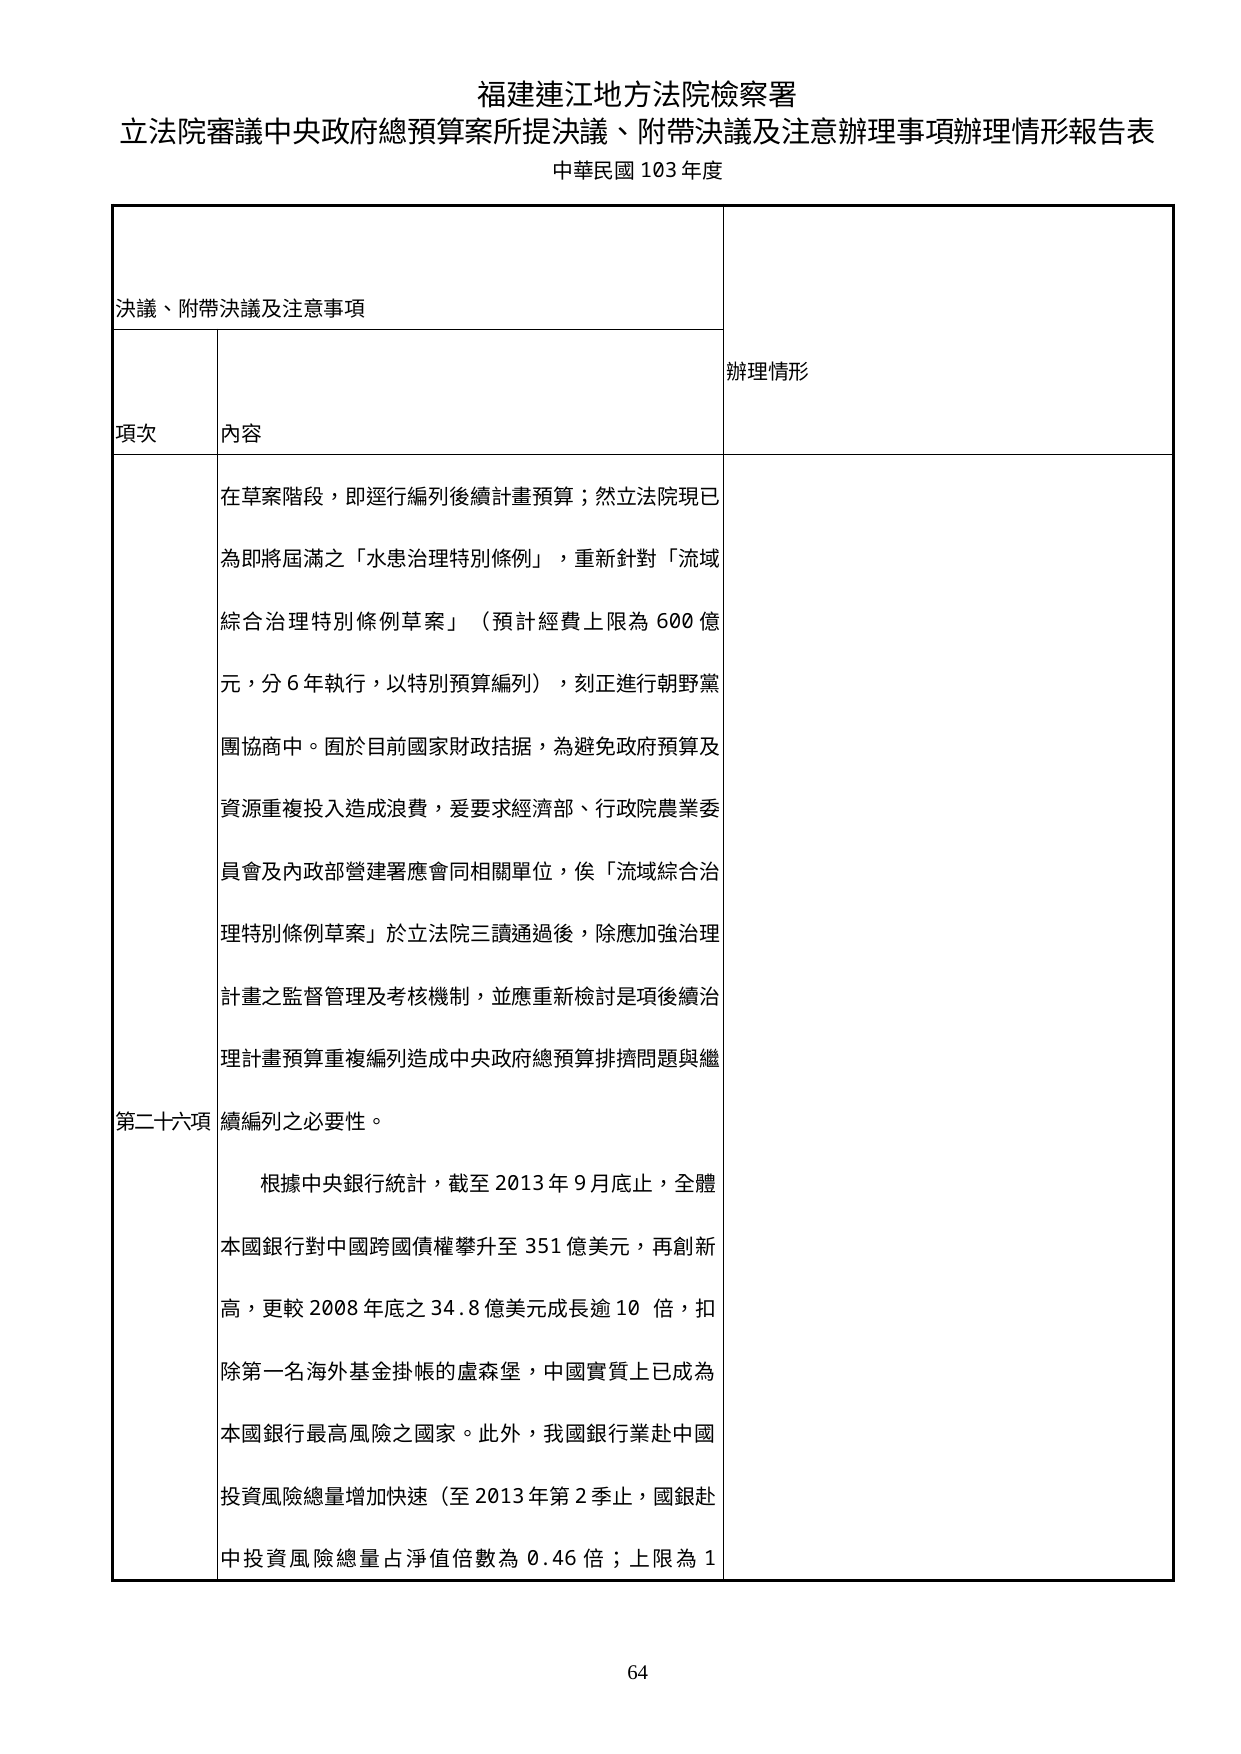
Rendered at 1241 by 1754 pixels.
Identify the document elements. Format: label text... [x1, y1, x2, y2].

table_cell [724, 455, 1172, 1578]
table_header 決議、附帶決議及注意事項 [114, 207, 723, 328]
table_cell 第二十六項 [114, 455, 217, 1578]
table_cell 內容 [218, 330, 723, 453]
table_header 辦理情形 [724, 207, 1172, 453]
table_cell 在草案階段，即逕行編列後續計畫預算；然立法院現已為即將屆滿之「水患治理特別條例」，重新針對「流域綜合治理特別條例草案」（預計經費上限為600億元，分6年執行，以特別預算編列），刻正進行朝野黨團協商中。囿於目前國家財政拮据，為避免政府預算及資源重複投入造成浪費，爰要求經濟部、行政院農業委員會及內政部營建署應會同相關單位，俟「流域綜合治理特別條例草案」於立法院三讀通過後，除應加強治理計畫之監督管理及考核機制，並應重新檢討是項後續治理計畫預算重複編列造成中央政府總預算排擠問題與繼續編列之必要性。 根據中央銀行統計，截至2013年9月底止，全體本國銀行對中國跨國債權攀升至351億美元，再創新高，更較2008年底之34.8億美元成長逾10 倍，扣除第一名海外基金掛帳的盧森堡，中國實質上已成為本國銀行最高風險之國家。此外，我國銀行業赴中國投資風險總量增加快速（至2013年第2季止，國銀赴中投資風險總量占淨值倍數為0.46倍；上限為1 [218, 455, 723, 1578]
table_cell 項次 [114, 330, 217, 453]
